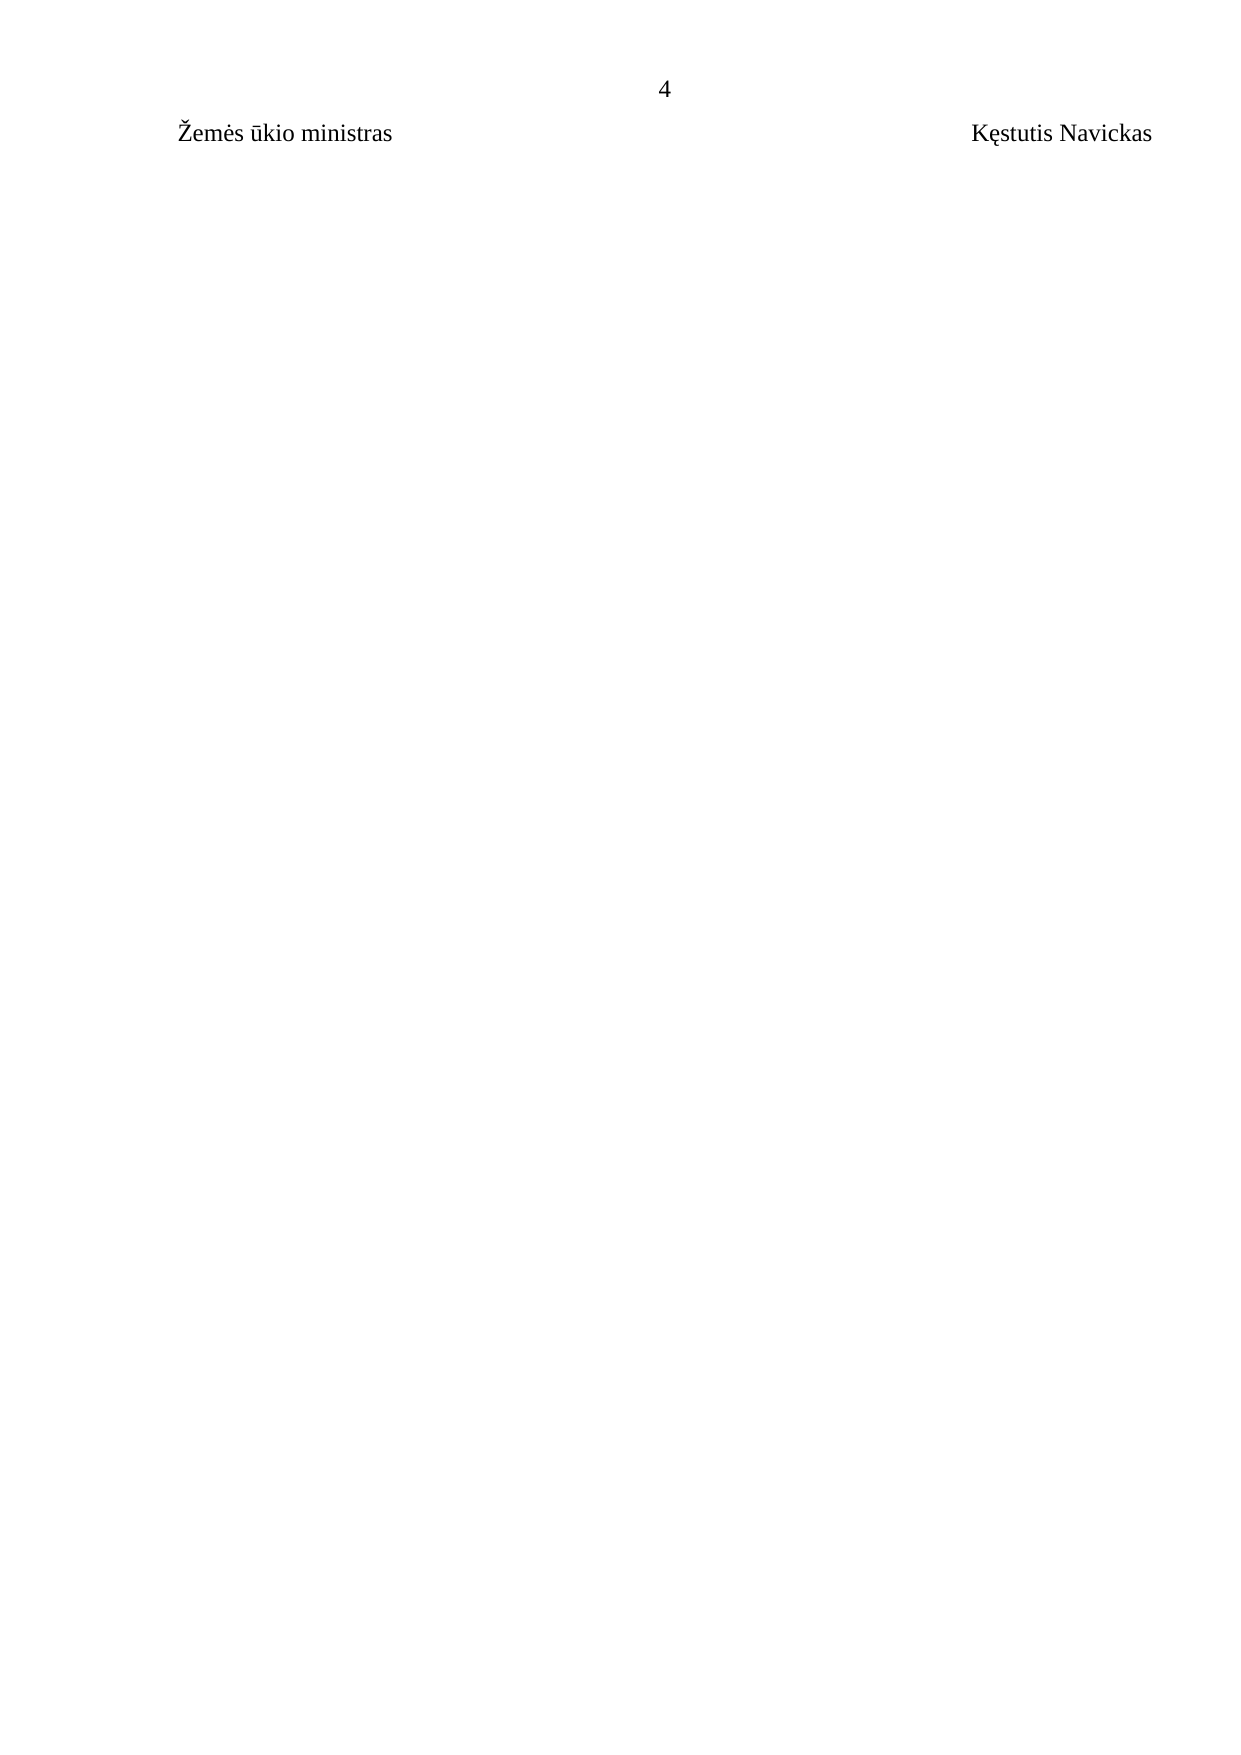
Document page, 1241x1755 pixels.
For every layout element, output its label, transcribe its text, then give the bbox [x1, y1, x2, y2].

text Žemės ūkio ministras Kęstutis Navickas [177, 118, 1181, 147]
